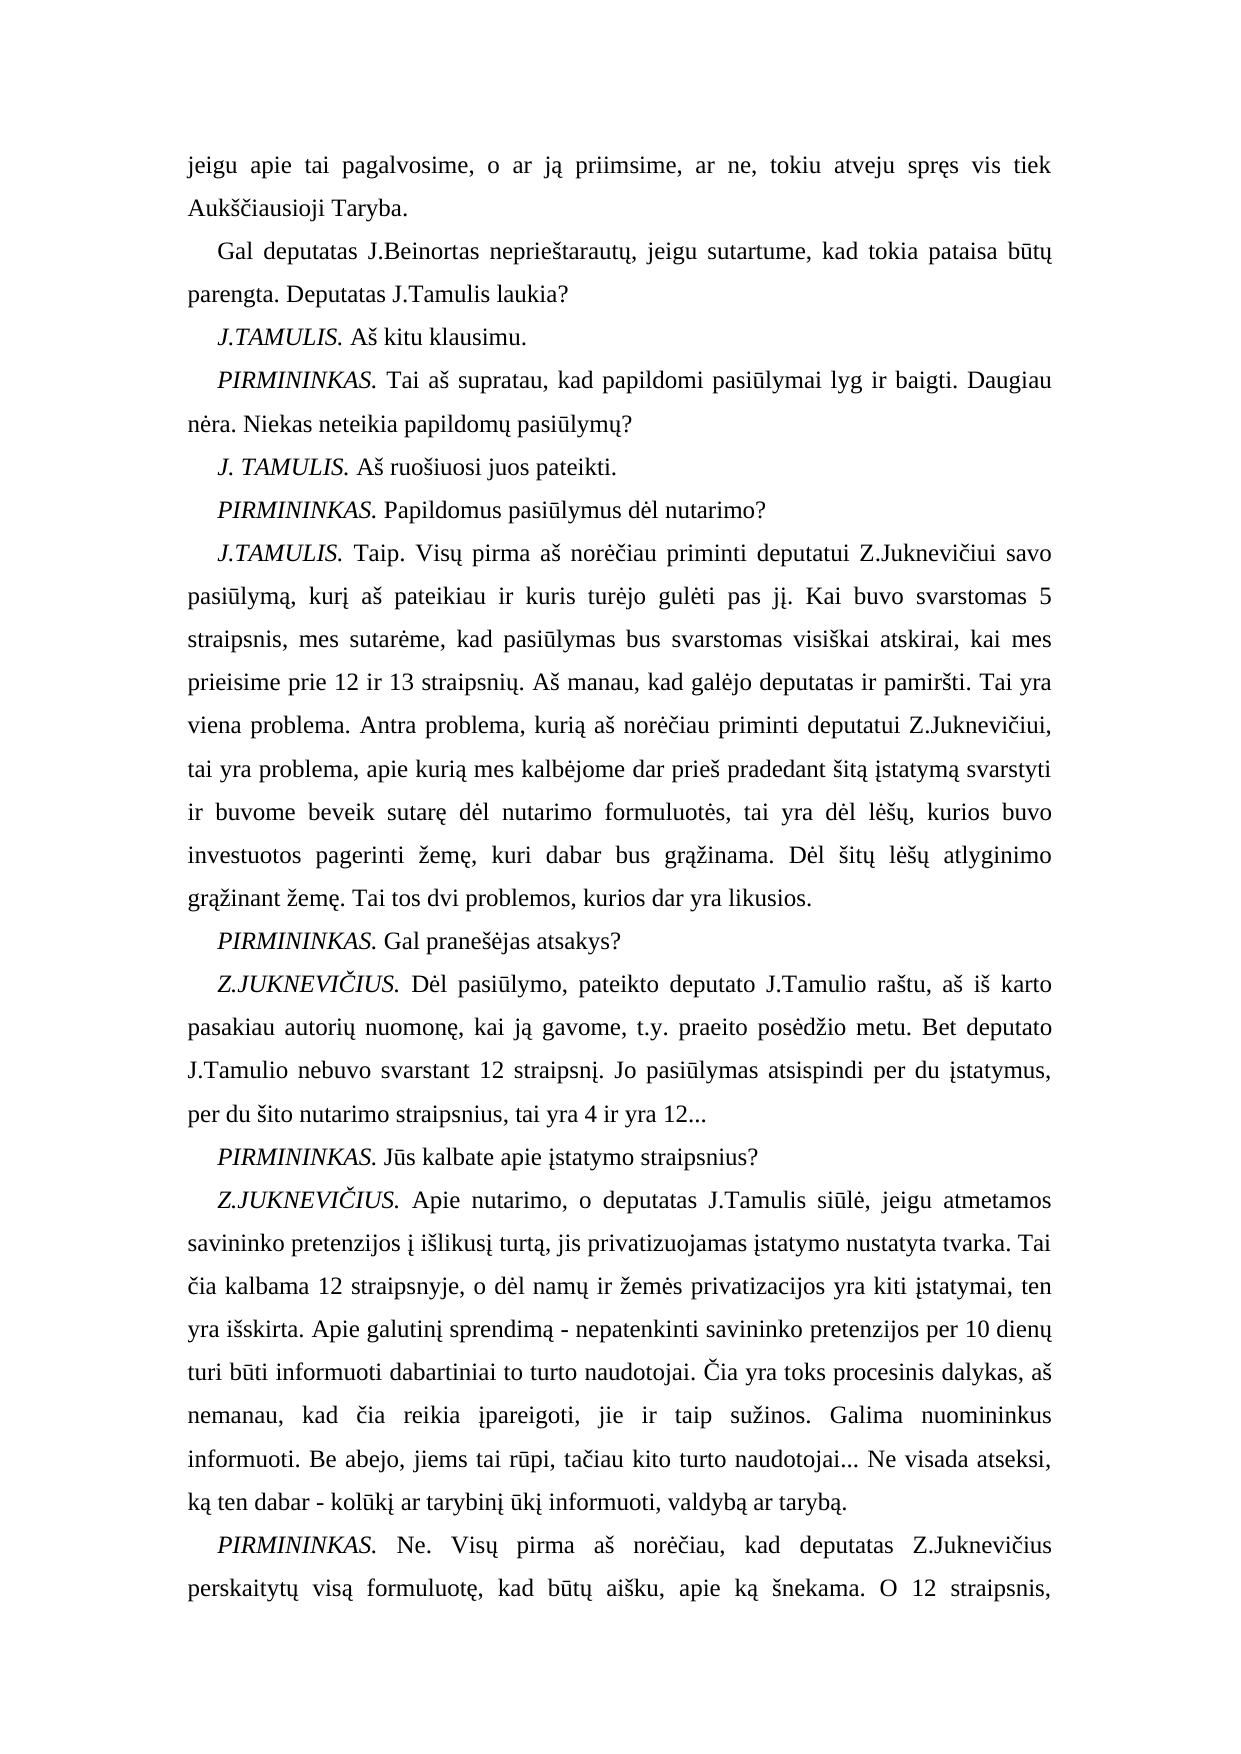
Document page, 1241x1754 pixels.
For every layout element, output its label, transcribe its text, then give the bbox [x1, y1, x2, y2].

text Gal deputatas J.Beinortas neprieštarautų, jeigu sutartume, kad tokia pataisa būtų parengta. Deputatas J.Tamulis laukia? [187, 236, 1053, 308]
text PIRMININKAS. Gal pranešėjas atsakys? [187, 926, 1053, 955]
text J. TAMULIS. Aš ruošiuosi juos pateikti. [187, 452, 1053, 481]
text jeigu apie tai pagalvosime, o ar ją priimsime, ar ne, tokiu atveju spręs vis tiek Aukščiausioji Taryba. [187, 150, 1053, 222]
text J.TAMULIS. Aš kitu klausimu. [187, 322, 1053, 351]
text Z.JUKNEVIČIUS. Dėl pasiūlymo, pateikto deputato J.Tamulio raštu, aš iš karto pasakiau autorių nuomonę, kai ją gavome, t.y. praeito posėdžio metu. Bet deputato J.Tamulio nebuvo svarstant 12 straipsnį. Jo pasiūlymas atsispindi per du įstatymus, per du šito nutarimo straipsnius, tai yra 4 ir yra 12... [187, 969, 1053, 1127]
text PIRMININKAS. Jūs kalbate apie įstatymo straipsnius? [187, 1142, 1053, 1171]
text PIRMININKAS. Ne. Visų pirma aš norėčiau, kad deputatas Z.Juknevičius perskaitytų visą formuluotę, kad būtų aišku, apie ką šnekama. O 12 straipsnis, [187, 1530, 1053, 1602]
text J.TAMULIS. Taip. Visų pirma aš norėčiau priminti deputatui Z.Juknevičiui savo pasiūlymą, kurį aš pateikiau ir kuris turėjo gulėti pas jį. Kai buvo svarstomas 5 straipsnis, mes sutarėme, kad pasiūlymas bus svarstomas visiškai atskirai, kai mes prieisime prie 12 ir 13 straipsnių. Aš manau, kad galėjo deputatas ir pamiršti. Tai yra viena problema. Antra problema, kurią aš norėčiau priminti deputatui Z.Juknevičiui, tai yra problema, apie kurią mes kalbėjome dar prieš pradedant šitą įstatymą svarstyti ir buvome beveik sutarę dėl nutarimo formuluotės, tai yra dėl lėšų, kurios buvo investuotos pagerinti žemę, kuri dabar bus grąžinama. Dėl šitų lėšų atlyginimo grąžinant žemę. Tai tos dvi problemos, kurios dar yra likusios. [187, 538, 1053, 912]
text PIRMININKAS. Papildomus pasiūlymus dėl nutarimo? [187, 495, 1053, 524]
text PIRMININKAS. Tai aš supratau, kad papildomi pasiūlymai lyg ir baigti. Daugiau nėra. Niekas neteikia papildomų pasiūlymų? [187, 366, 1053, 437]
text Z.JUKNEVIČIUS. Apie nutarimo, o deputatas J.Tamulis siūlė, jeigu atmetamos savininko pretenzijos į išlikusį turtą, jis privatizuojamas įstatymo nustatyta tvarka. Tai čia kalbama 12 straipsnyje, o dėl namų ir žemės privatizacijos yra kiti įstatymai, ten yra išskirta. Apie galutinį sprendimą - nepatenkinti savininko pretenzijos per 10 dienų turi būti informuoti dabartiniai to turto naudotojai. Čia yra toks procesinis dalykas, aš nemanau, kad čia reikia įpareigoti, jie ir taip sužinos. Galima nuomininkus informuoti. Be abejo, jiems tai rūpi, tačiau kito turto naudotojai... Ne visada atseksi, ką ten dabar - kolūkį ar tarybinį ūkį informuoti, valdybą ar tarybą. [187, 1185, 1053, 1516]
